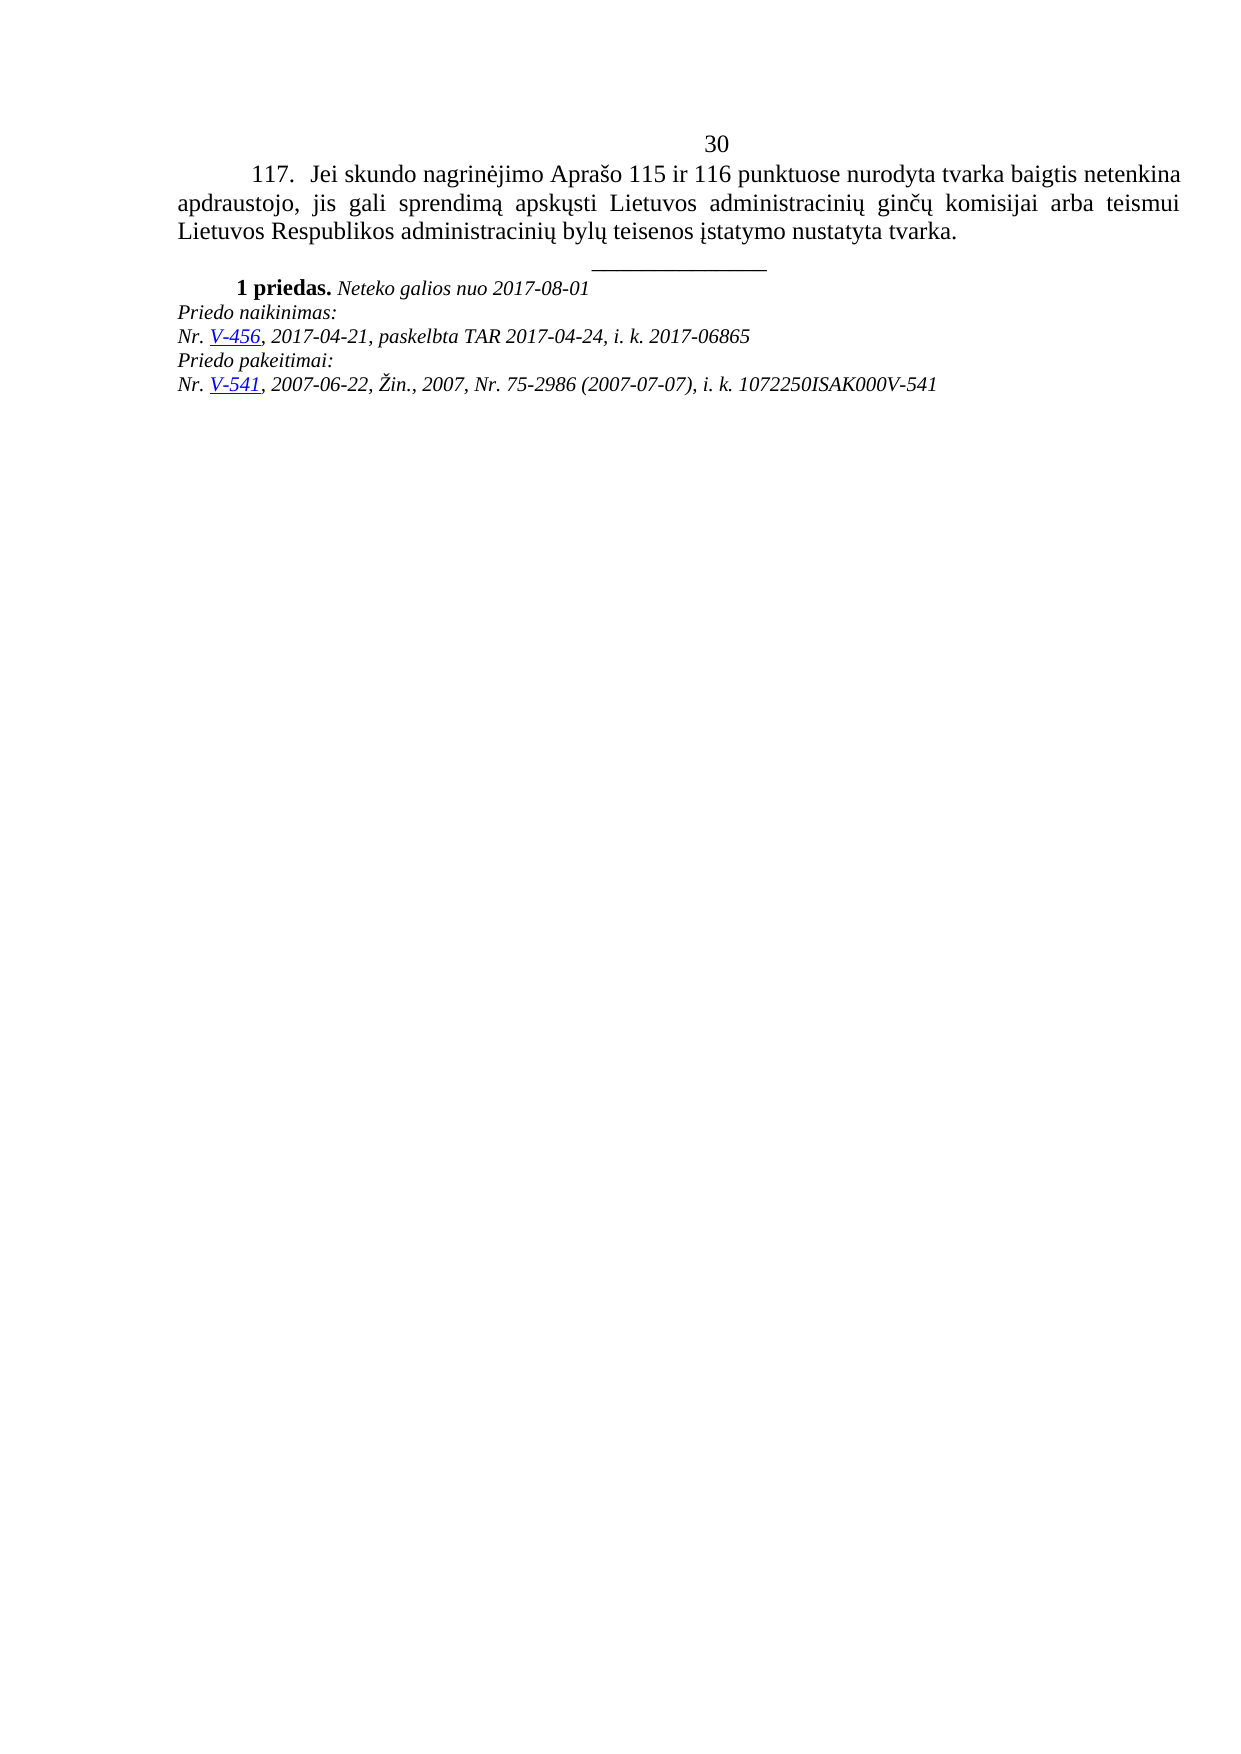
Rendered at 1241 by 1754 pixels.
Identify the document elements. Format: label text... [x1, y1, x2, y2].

text ______________ [177, 245, 1181, 274]
text 1 priedas. Neteko galios nuo 2017-08-01 [177, 274, 1181, 300]
text 117. Jei skundo nagrinėjimo Aprašo 115 ir 116 punktuose nurodyta tvarka baigtis netenkina apdraustojo, jis gali sprendimą apskųsti Lietuvos administracinių ginčų komisijai arba teismui Lietuvos Respublikos administracinių bylų teisenos įstatymo nustatyta tvarka. [177, 159, 1181, 245]
text Nr. V-541, 2007-06-22, Žin., 2007, Nr. 75-2986 (2007-07-07), i. k. 1072250ISAK000V-541 [177, 372, 1181, 396]
text Nr. V-456, 2017-04-21, paskelbta TAR 2017-04-24, i. k. 2017-06865 [177, 324, 1181, 348]
text Priedo pakeitimai: [177, 348, 1181, 372]
text Priedo naikinimas: [177, 300, 1181, 324]
